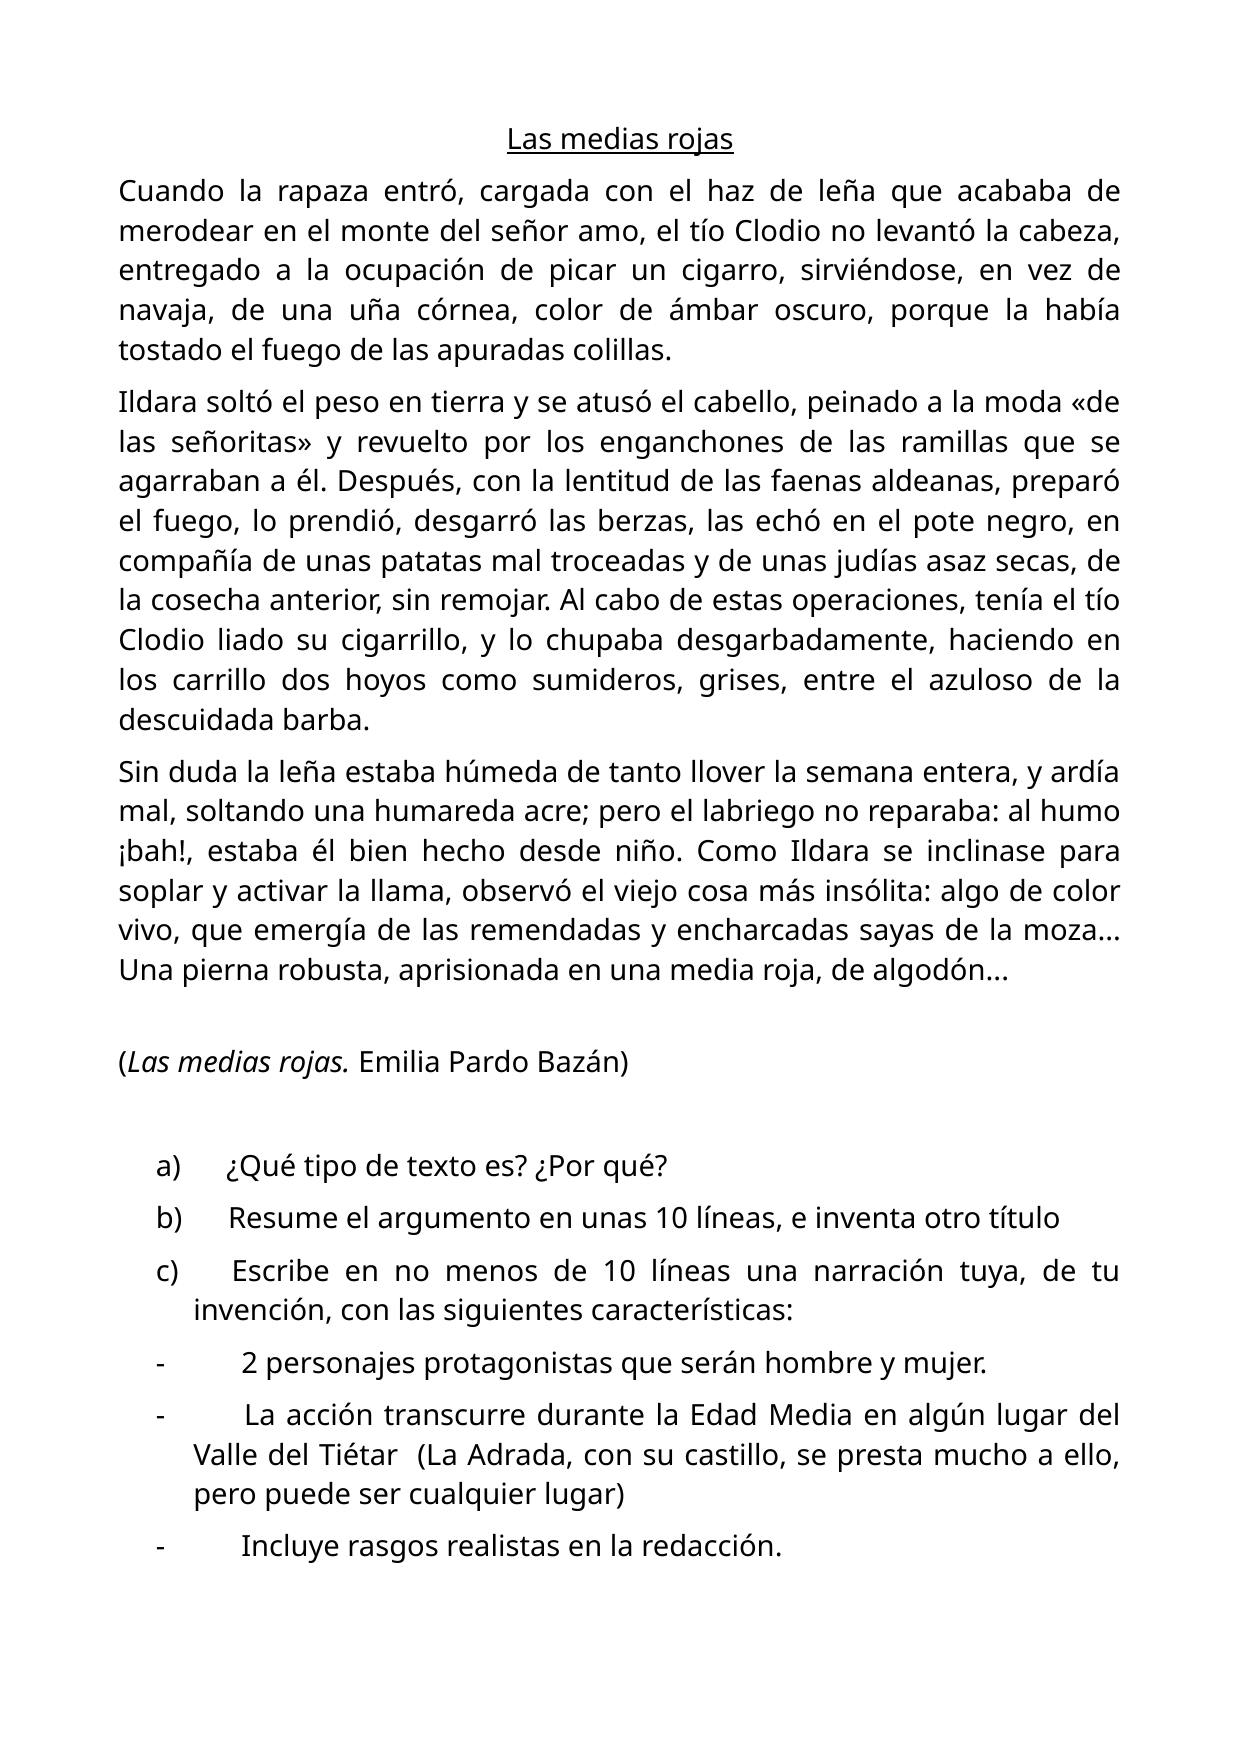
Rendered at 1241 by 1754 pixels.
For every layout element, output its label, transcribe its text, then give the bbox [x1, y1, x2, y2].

text Las medias rojas [118, 118, 1122, 158]
text (Las medias rojas. Emilia Pardo Bazán) [118, 1041, 1122, 1081]
text - Incluye rasgos realistas en la redacción. [156, 1526, 1122, 1565]
text - La acción transcurre durante la Edad Media en algún lugar del Valle del Tiétar (La Adrada, con su castillo, se presta mucho a ello, pero puede ser cualquier lugar) [156, 1394, 1122, 1513]
text c) Escribe en no menos de 10 líneas una narración tuya, de tu invención, con las siguientes características: [156, 1250, 1122, 1329]
text Sin duda la leña estaba húmeda de tanto llover la semana entera, y ardía mal, soltando una humareda acre; pero el labriego no reparaba: al humo ¡bah!, estaba él bien hecho desde niño. Como Ildara se inclinase para soplar y activar la llama, observó el viejo cosa más insólita: algo de color vivo, que emergía de las remendadas y encharcadas sayas de la moza... Una pierna robusta, aprisionada en una media roja, de algodón... [118, 751, 1122, 989]
text - 2 personajes protagonistas que serán hombre y mujer. [156, 1342, 1122, 1382]
text Ildara soltó el peso en tierra y se atusó el cabello, peinado a la moda «de las señoritas» y revuelto por los enganchones de las ramillas que se agarraban a él. Después, con la lentitud de las faenas aldeanas, preparó el fuego, lo prendió, desgarró las berzas, las echó en el pote negro, en compañía de unas patatas mal troceadas y de unas judías asaz secas, de la cosecha anterior, sin remojar. Al cabo de estas operaciones, tenía el tío Clodio liado su cigarrillo, y lo chupaba desgarbadamente, haciendo en los carrillo dos hoyos como sumideros, grises, entre el azuloso de la descuidada barba. [118, 381, 1122, 738]
text a) ¿Qué tipo de texto es? ¿Por qué? [156, 1146, 1122, 1185]
text b) Resume el argumento en unas 10 líneas, e inventa otro título [156, 1198, 1122, 1237]
text Cuando la rapaza entró, cargada con el haz de leña que acababa de merodear en el monte del señor amo, el tío Clodio no levantó la cabeza, entregado a la ocupación de picar un cigarro, sirviéndose, en vez de navaja, de una uña córnea, color de ámbar oscuro, porque la había tostado el fuego de las apuradas colillas. [118, 170, 1122, 369]
